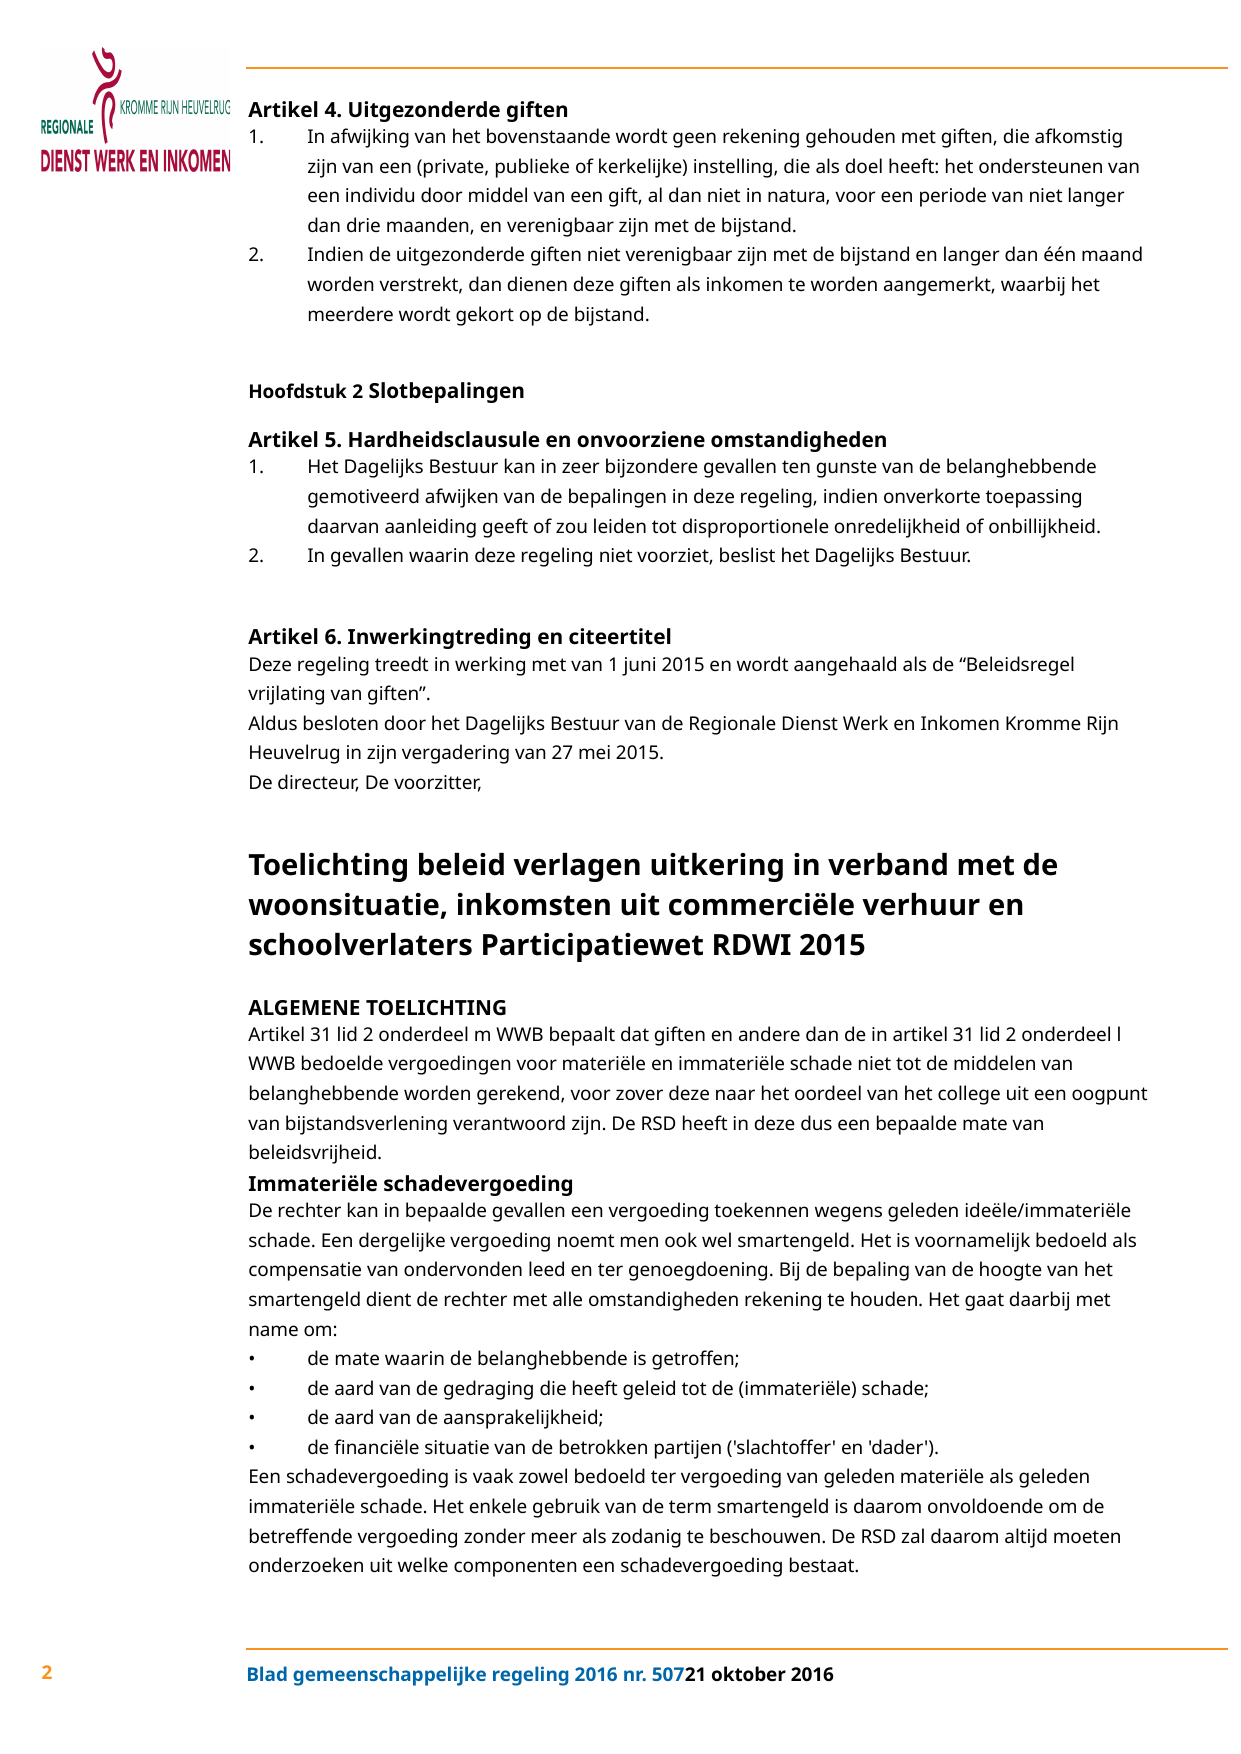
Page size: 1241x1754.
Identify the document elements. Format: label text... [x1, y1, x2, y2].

list Indien de uitgezonderde giften niet verenigbaar zijn met de bijstand en langer dan één maand worden verstrekt, dan dienen deze giften als inkomen te worden aangemerkt, waarbij het meerdere wordt gekort op de bijstand. [248, 242, 1152, 326]
list de financiële situatie van de betrokken partijen ('slachtoffer' en 'dader'). [248, 1434, 1152, 1460]
list In gevallen waarin deze regeling niet voorziet, beslist het Dagelijks Bestuur. [248, 542, 1152, 568]
text Immateriële schadevergoeding [248, 1169, 1152, 1197]
text Deze regeling treedt in werking met van 1 juni 2015 en wordt aangehaald als de “Beleidsregel vrijlating van giften”. [248, 651, 1152, 706]
list In afwijking van het bovenstaande wordt geen rekening gehouden met giften, die afkomstig zijn van een (private, publieke of kerkelijke) instelling, die als doel heeft: het ondersteunen van een individu door middel van een gift, al dan niet in natura, voor een periode van niet langer dan drie maanden, en verenigbaar zijn met de bijstand. [248, 123, 1152, 238]
list de aard van de gedraging die heeft geleid tot de (immateriële) schade; [248, 1375, 1152, 1401]
text De rechter kan in bepaalde gevallen een vergoeding toekennen wegens geleden ideële/immateriële schade. Een dergelijke vergoeding noemt men ook wel smartengeld. Het is voornamelijk bedoeld als compensatie van ondervonden leed en ter genoegdoening. Bij de bepaling van de hoogte van het smartengeld dient de rechter met alle omstandigheden rekening te houden. Het gaat daarbij met name om: [248, 1197, 1152, 1341]
text Artikel 31 lid 2 onderdeel m WWB bepaalt dat giften en andere dan de in artikel 31 lid 2 onderdeel l WWB bedoelde vergoedingen voor materiële en immateriële schade niet tot de middelen van belanghebbende worden gerekend, voor zover deze naar het oordeel van het college uit een oogpunt van bijstandsverlening verantwoord zijn. De RSD heeft in deze dus een bepaalde mate van beleidsvrijheid. [248, 1021, 1152, 1165]
picture [41, 47, 231, 172]
text Artikel 6. Inwerkingtreding en citeertitel [248, 622, 1152, 651]
text ALGEMENE TOELICHTING [248, 993, 1152, 1021]
text Toelichting beleid verlagen uitkering in verband met de woonsituatie, inkomsten uit commerciële verhuur en schoolverlaters Participatiewet RDWI 2015 [248, 844, 1152, 963]
text Een schadevergoeding is vaak zowel bedoeld ter vergoeding van geleden materiële als geleden immateriële schade. Het enkele gebruik van de term smartengeld is daarom onvoldoende om de betreffende vergoeding zonder meer als zodanig te beschouwen. De RSD zal daarom altijd moeten onderzoeken uit welke componenten een schadevergoeding bestaat. [248, 1464, 1152, 1578]
text Artikel 4. Uitgezonderde giften [248, 95, 1152, 123]
list de aard van de aansprakelijkheid; [248, 1404, 1152, 1430]
list Het Dagelijks Bestuur kan in zeer bijzondere gevallen ten gunste van de belanghebbende gemotiveerd afwijken van de bepalingen in deze regeling, indien onverkorte toepassing daarvan aanleiding geeft of zou leiden tot disproportionele onredelijkheid of onbillijkheid. [248, 454, 1152, 538]
text Aldus besloten door het Dagelijks Bestuur van de Regionale Dienst Werk en Inkomen Kromme Rijn Heuvelrug in zijn vergadering van 27 mei 2015. [248, 710, 1152, 765]
text Artikel 5. Hardheidsclausule en onvoorziene omstandigheden [248, 425, 1152, 454]
list de mate waarin de belanghebbende is getroffen; [248, 1345, 1152, 1371]
text De directeur, De voorzitter, [248, 769, 1152, 795]
text Hoofdstuk 2 Slotbepalingen [248, 376, 1152, 404]
